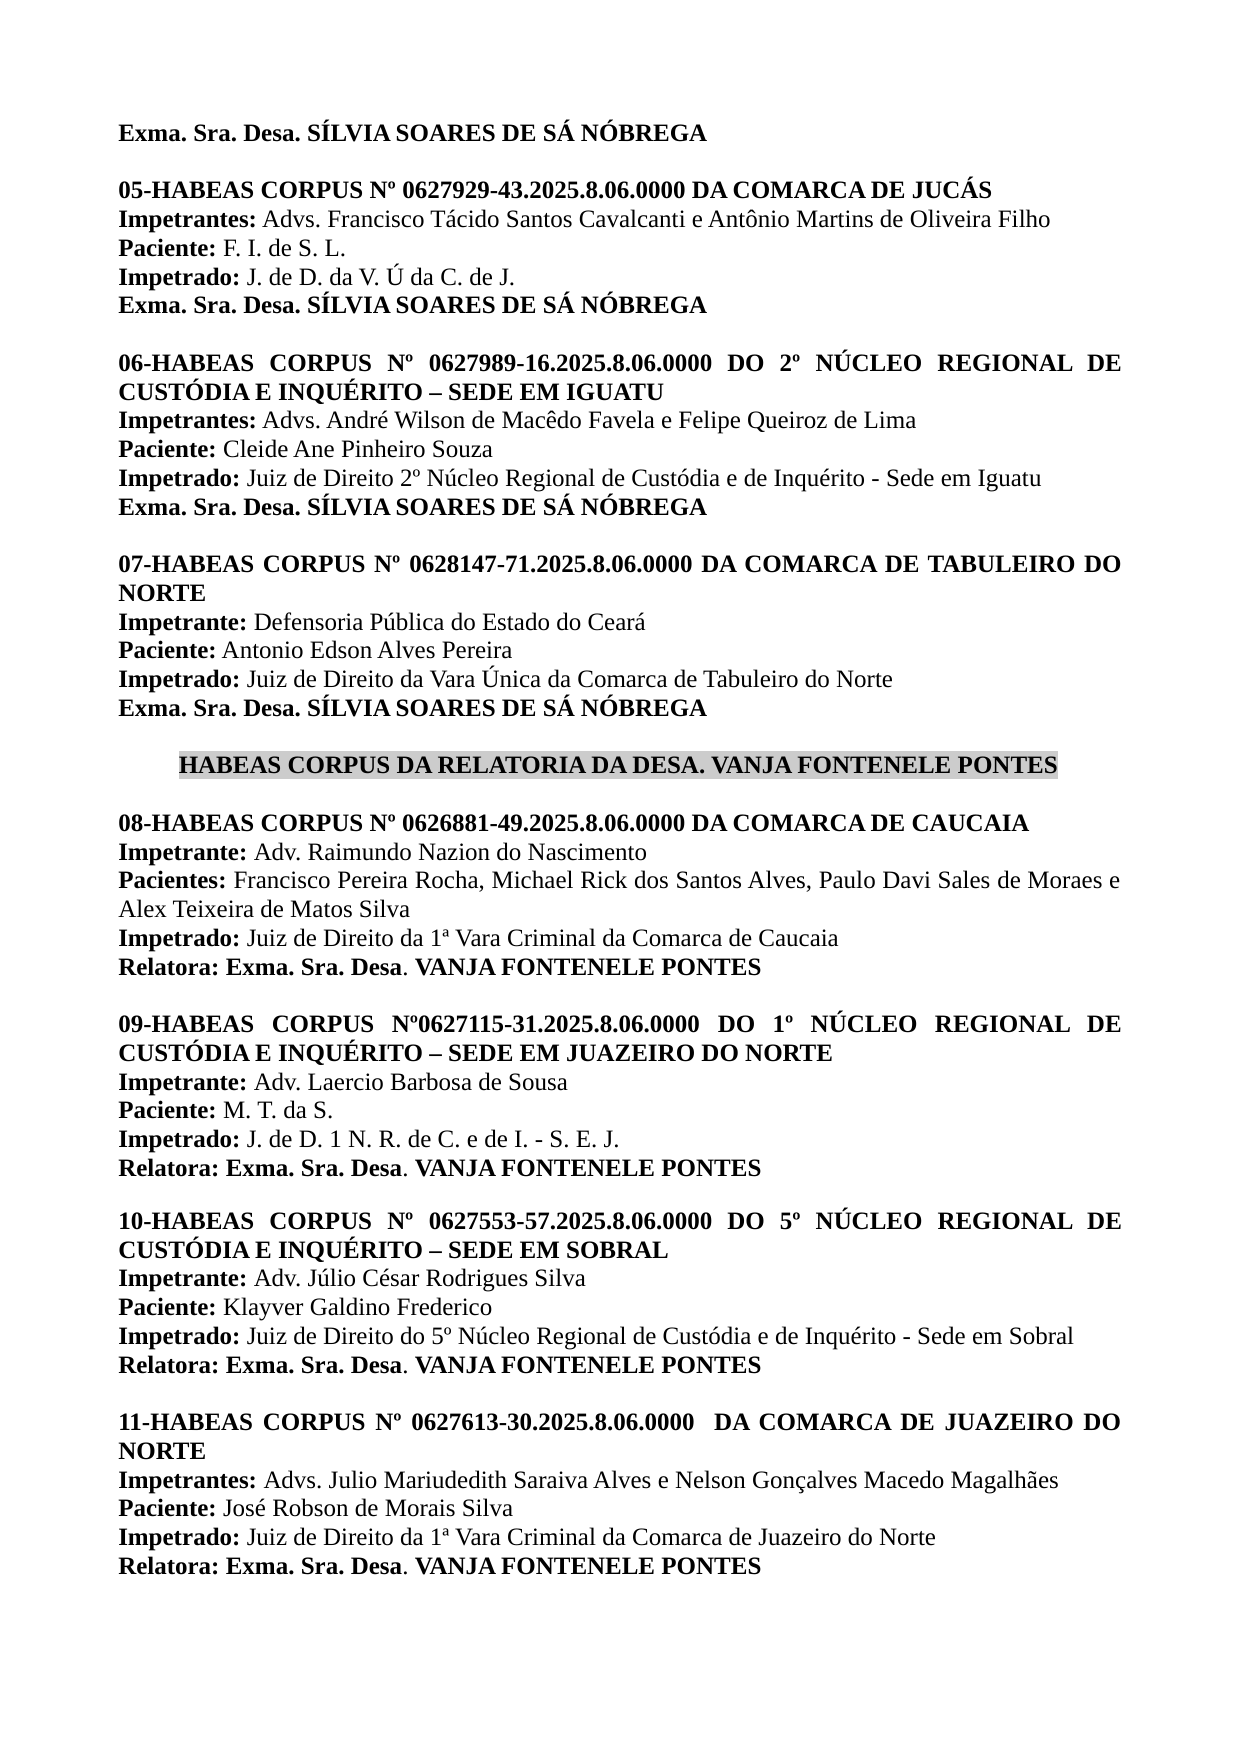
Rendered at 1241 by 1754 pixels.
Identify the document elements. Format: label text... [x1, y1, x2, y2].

text Impetrante: Adv. Júlio César Rodrigues Silva [118, 1263, 1122, 1292]
text Exma. Sra. Desa. SÍLVIA SOARES DE SÁ NÓBREGA [118, 118, 1122, 147]
text Impetrantes: Advs. Francisco Tácido Santos Cavalcanti e Antônio Martins de Oliveira Filho [118, 204, 1122, 233]
text 08-HABEAS CORPUS Nº 0626881-49.2025.8.06.0000 DA COMARCA DE CAUCAIA [118, 808, 1122, 837]
text Impetrado: Juiz de Direito da 1ª Vara Criminal da Comarca de Caucaia [118, 923, 1122, 952]
text Exma. Sra. Desa. SÍLVIA SOARES DE SÁ NÓBREGA [118, 291, 1122, 319]
text Exma. Sra. Desa. SÍLVIA SOARES DE SÁ NÓBREGA [118, 693, 1122, 722]
text Relatora: Exma. Sra. Desa. VANJA FONTENELE PONTES [118, 952, 1122, 981]
text Impetrante: Defensoria Pública do Estado do Ceará [118, 607, 1122, 636]
text Paciente: Klayver Galdino Frederico [118, 1292, 1122, 1321]
text Relatora: Exma. Sra. Desa. VANJA FONTENELE PONTES [118, 1551, 1122, 1580]
text Impetrante: Adv. Laercio Barbosa de Sousa [118, 1067, 1122, 1096]
text HABEAS CORPUS DA RELATORIA DA DESA. VANJA FONTENELE PONTES [114, 751, 1122, 779]
text Exma. Sra. Desa. SÍLVIA SOARES DE SÁ NÓBREGA [118, 492, 1122, 521]
text Impetrantes: Advs. André Wilson de Macêdo Favela e Felipe Queiroz de Lima [118, 406, 1122, 434]
text Impetrante: Adv. Raimundo Nazion do Nascimento [118, 837, 1122, 866]
text Impetrado: J. de D. 1 N. R. de C. e de I. - S. E. J. [118, 1124, 1122, 1153]
text Paciente: Antonio Edson Alves Pereira [118, 636, 1122, 664]
text 09-HABEAS CORPUS Nº0627115-31.2025.8.06.0000 DO 1º NÚCLEO REGIONAL DE CUSTÓDIA E INQUÉRITO – SEDE EM JUAZEIRO DO NORTE [118, 1009, 1122, 1067]
text 06-HABEAS CORPUS Nº 0627989-16.2025.8.06.0000 DO 2º NÚCLEO REGIONAL DE CUSTÓDIA E INQUÉRITO – SEDE EM IGUATU [118, 348, 1122, 406]
text 07-HABEAS CORPUS Nº 0628147-71.2025.8.06.0000 DA COMARCA DE TABULEIRO DO NORTE [118, 549, 1122, 607]
text 10-HABEAS CORPUS Nº 0627553-57.2025.8.06.0000 DO 5º NÚCLEO REGIONAL DE CUSTÓDIA E INQUÉRITO – SEDE EM SOBRAL [118, 1206, 1122, 1263]
text Relatora: Exma. Sra. Desa. VANJA FONTENELE PONTES [118, 1350, 1122, 1378]
text Paciente: Cleide Ane Pinheiro Souza [118, 434, 1122, 463]
text Impetrado: Juiz de Direito 2º Núcleo Regional de Custódia e de Inquérito - Sede em Iguatu [118, 463, 1122, 492]
text Paciente: José Robson de Morais Silva [118, 1493, 1122, 1522]
text 11-HABEAS CORPUS Nº 0627613-30.2025.8.06.0000 DA COMARCA DE JUAZEIRO DO NORTE [118, 1407, 1122, 1465]
text Impetrantes: Advs. Julio Mariudedith Saraiva Alves e Nelson Gonçalves Macedo Magalhães [118, 1465, 1122, 1493]
text Paciente: M. T. da S. [118, 1096, 1122, 1124]
text 05-HABEAS CORPUS Nº 0627929-43.2025.8.06.0000 DA COMARCA DE JUCÁS [118, 176, 1122, 204]
text Relatora: Exma. Sra. Desa. VANJA FONTENELE PONTES [118, 1153, 1122, 1182]
text Impetrado: Juiz de Direito do 5º Núcleo Regional de Custódia e de Inquérito - Sede em Sobral [118, 1321, 1122, 1350]
text Impetrado: J. de D. da V. Ú da C. de J. [118, 262, 1122, 291]
text Paciente: F. I. de S. L. [118, 233, 1122, 262]
text Pacientes: Francisco Pereira Rocha, Michael Rick dos Santos Alves, Paulo Davi Sales de Moraes e Alex Teixeira de Matos Silva [118, 866, 1122, 923]
text Impetrado: Juiz de Direito da 1ª Vara Criminal da Comarca de Juazeiro do Norte [118, 1522, 1122, 1551]
text Impetrado: Juiz de Direito da Vara Única da Comarca de Tabuleiro do Norte [118, 664, 1122, 693]
